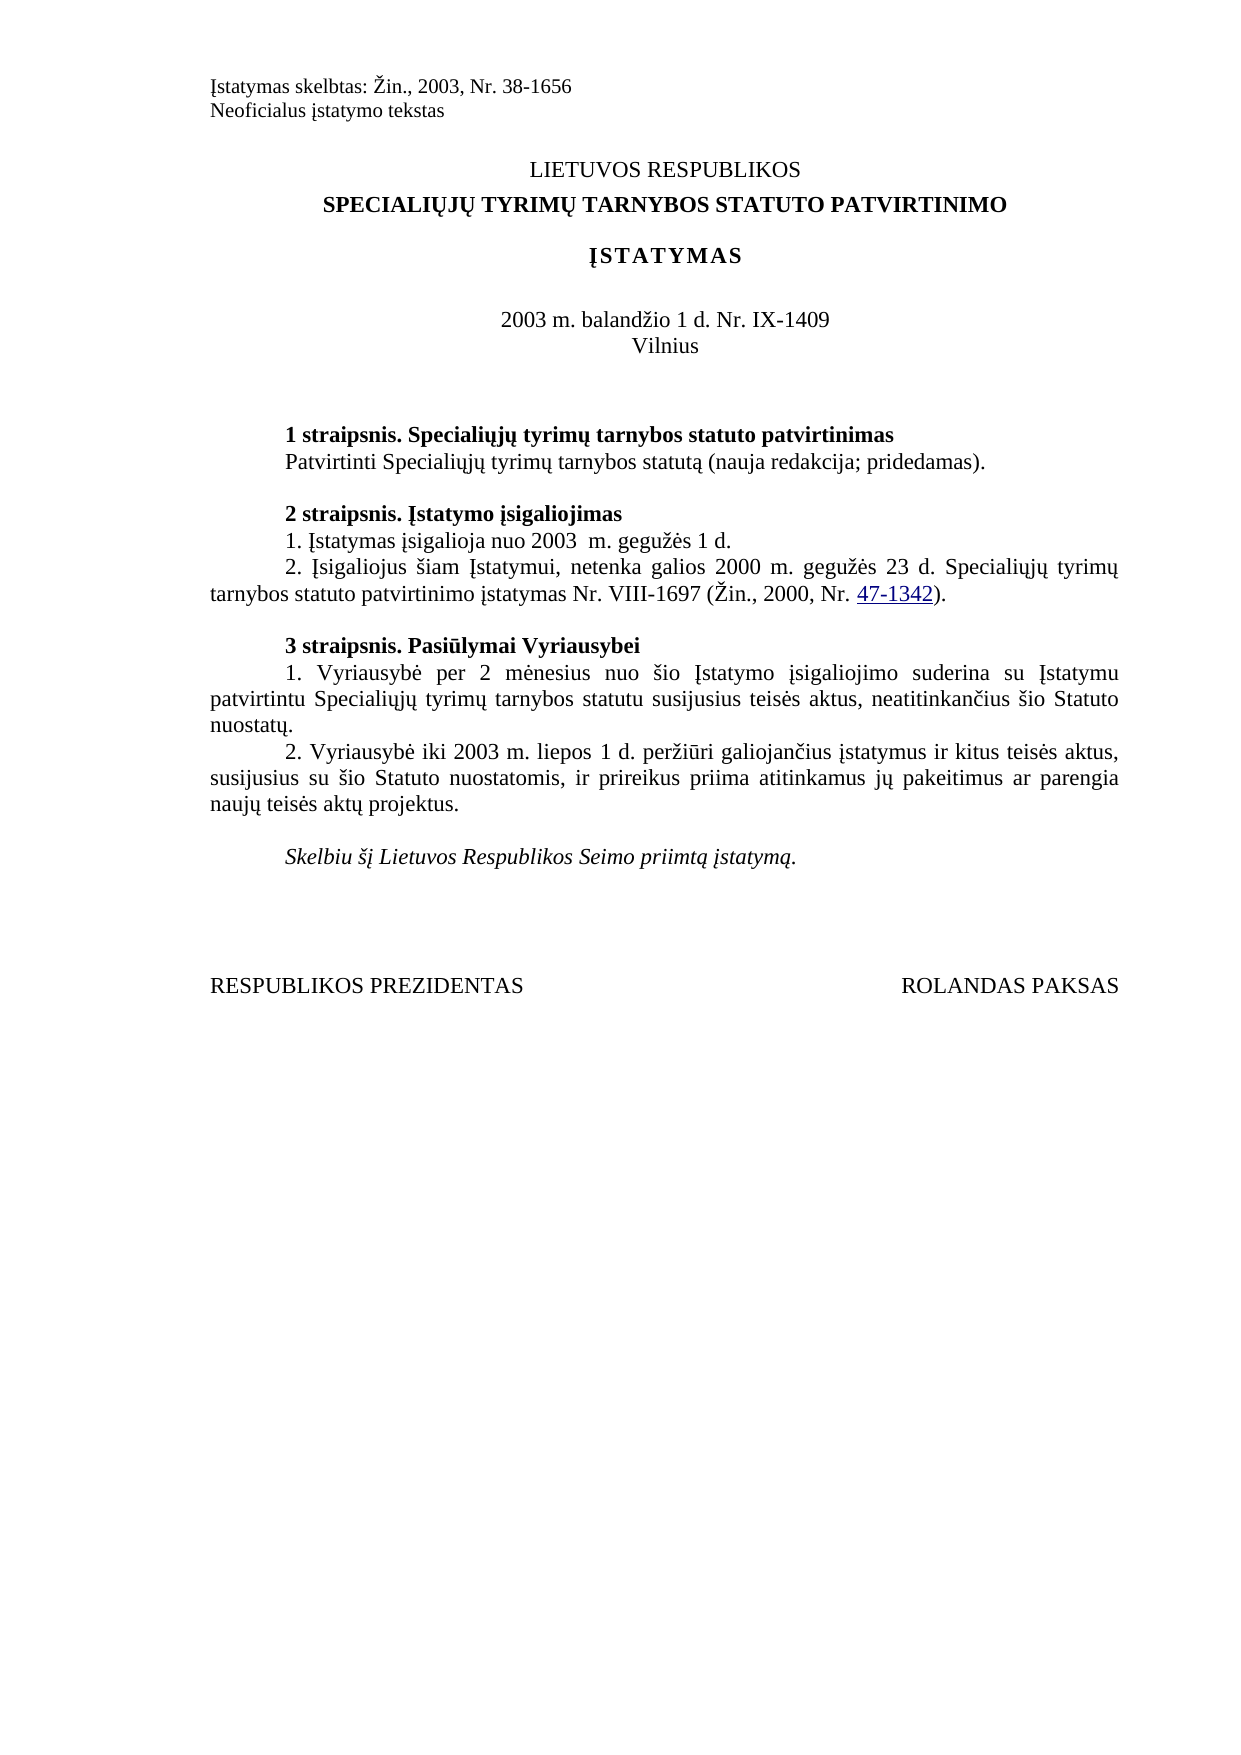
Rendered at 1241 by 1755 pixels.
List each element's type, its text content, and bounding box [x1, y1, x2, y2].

text Patvirtinti Specialiųjų tyrimų tarnybos statutą (nauja redakcija; pridedamas). [210, 448, 1120, 474]
text 2 straipsnis. Įstatymo įsigaliojimas [210, 501, 1120, 527]
text SPECIALIŲJŲ TYRIMŲ TARNYBOS STATUTO PATVIRTINIMO [210, 191, 1120, 217]
text 1 straipsnis. Specialiųjų tyrimų tarnybos statuto patvirtinimas [210, 421, 1120, 448]
text 2. Įsigaliojus šiam Įstatymui, netenka galios 2000 m. gegužės 23 d. Specialiųjų tyrimų tarnybos statuto patvirtinimo įstatymas Nr. VIII-1697 (Žin., 2000, Nr. 47-1342). [210, 553, 1120, 606]
text 1. Įstatymas įsigalioja nuo 2003 m. gegužės 1 d. [210, 527, 1120, 553]
text RESPUBLIKOS PREZIDENTAS ROLANDAS PAKSAS [210, 972, 1120, 998]
text Įstatymas skelbtas: Žin., 2003, Nr. 38-1656 [210, 73, 1120, 98]
text 2. Vyriausybė iki 2003 m. liepos 1 d. peržiūri galiojančius įstatymus ir kitus teisės aktus, susijusius su šio Statuto nuostatomis, ir prireikus priima atitinkamus jų pakeitimus ar parengia naujų teisės aktų projektus. [210, 738, 1120, 817]
text 3 straipsnis. Pasiūlymai Vyriausybei [210, 632, 1120, 659]
text Neoficialus įstatymo tekstas [210, 98, 1120, 122]
text 2003 m. balandžio 1 d. Nr. IX-1409 Vilnius [210, 306, 1120, 359]
text 1. Vyriausybė per 2 mėnesius nuo šio Įstatymo įsigaliojimo suderina su Įstatymu patvirtintu Specialiųjų tyrimų tarnybos statutu susijusius teisės aktus, neatitinkančius šio Statuto nuostatų. [210, 659, 1120, 738]
text ĮSTATYMAS [210, 242, 1120, 269]
text Skelbiu šį Lietuvos Respublikos Seimo priimtą įstatymą. [210, 843, 1120, 869]
text LIETUVOS RESPUBLIKOS [210, 156, 1120, 183]
